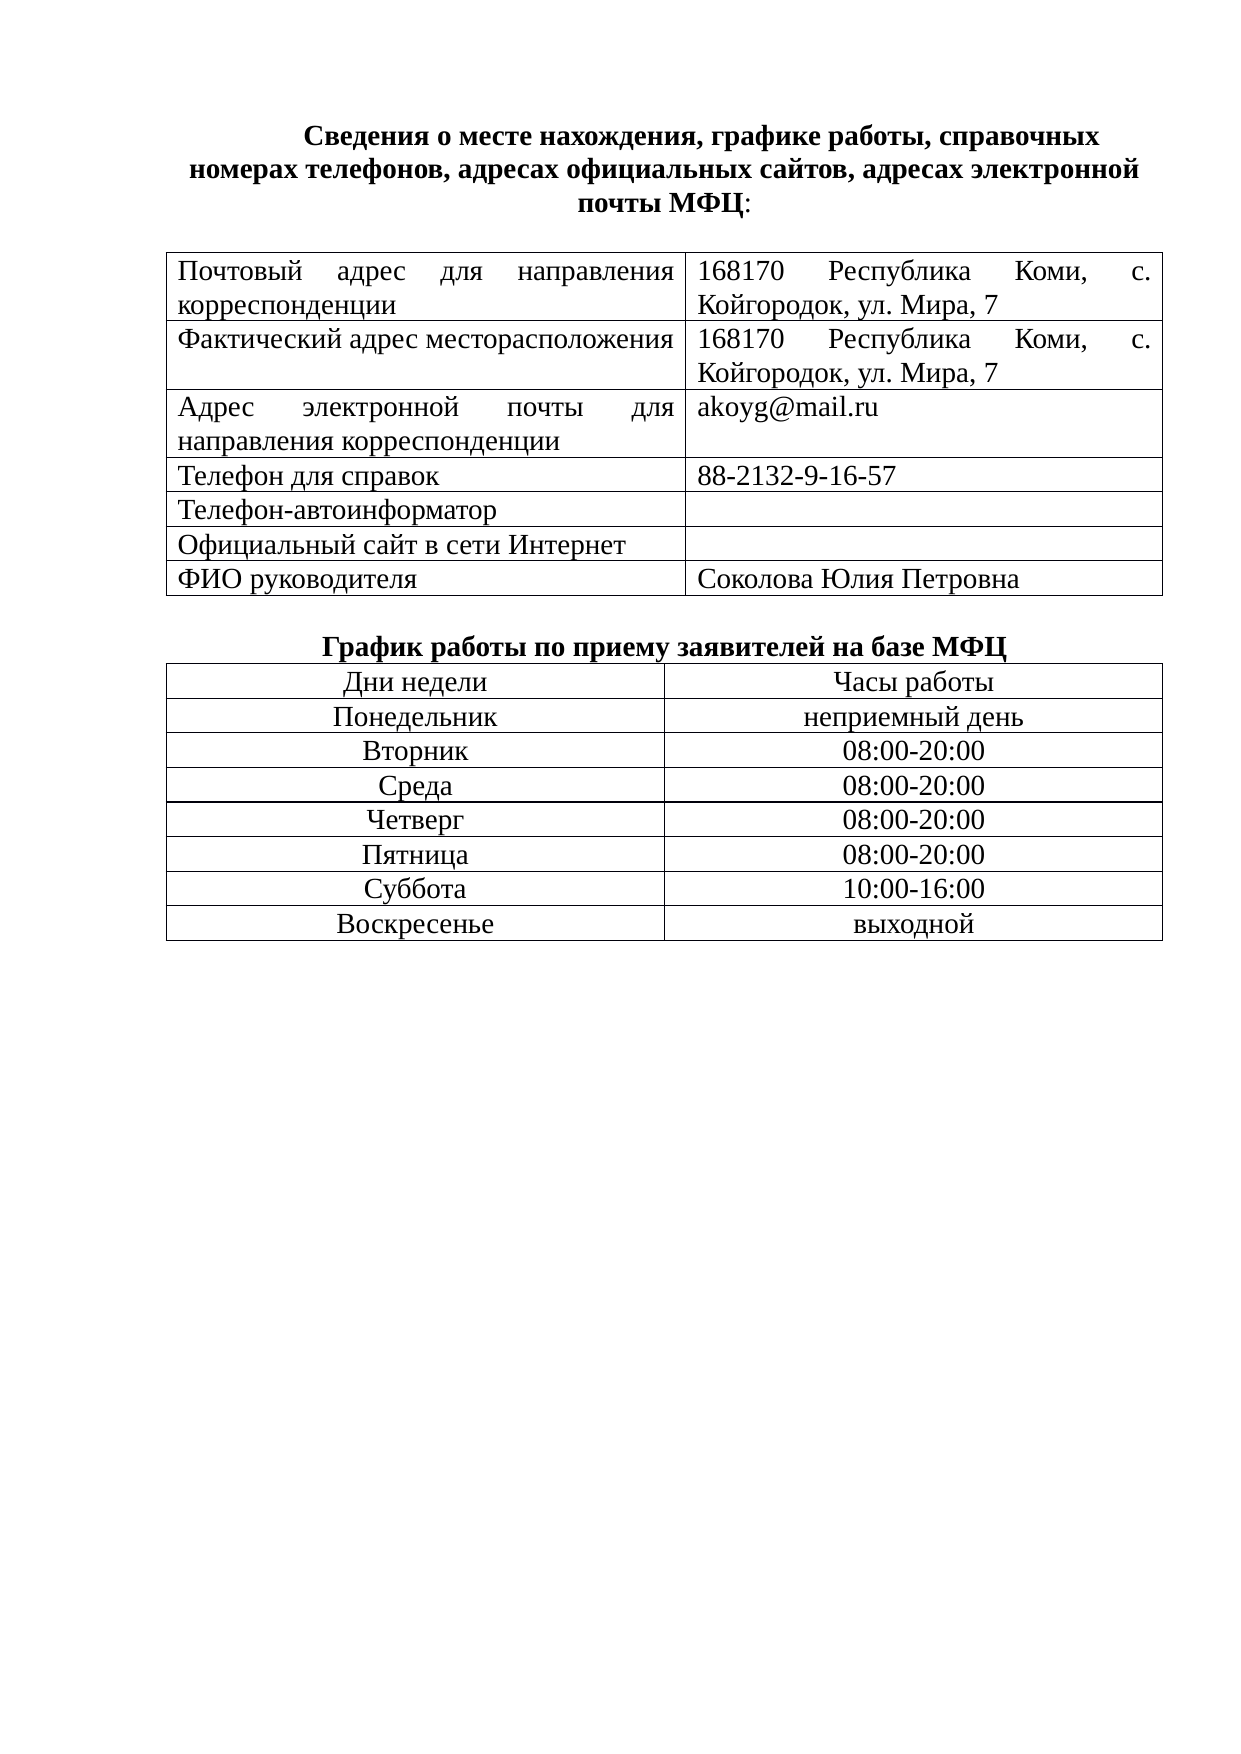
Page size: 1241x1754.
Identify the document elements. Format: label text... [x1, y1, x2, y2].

table_cell Воскресенье [167, 906, 664, 940]
table_cell 08:00-20:00 [665, 733, 1162, 767]
table_cell Пятница [167, 837, 664, 871]
table_cell 10:00-16:00 [665, 872, 1162, 905]
table_cell Четверг [167, 803, 664, 836]
table_cell 88-2132-9-16-57 [686, 458, 1162, 491]
table_cell Вторник [167, 733, 664, 767]
table_header Дни недели [167, 664, 664, 698]
table_cell Среда [167, 768, 664, 801]
table_cell 08:00-20:00 [665, 837, 1162, 871]
table_cell 168170 Республика Коми, с. Койгородок, ул. Мира, 7 [686, 321, 1162, 388]
table_cell Телефон для справок [167, 458, 685, 491]
table_cell Телефон-автоинформатор [167, 492, 685, 526]
text График работы по приему заявителей на базе МФЦ [177, 629, 1152, 663]
table_cell [1152, 527, 1162, 560]
table_header Часы работы [665, 664, 1162, 698]
table_cell akoyg@mail.ru [686, 390, 1162, 457]
table_cell 08:00-20:00 [665, 768, 1162, 801]
table_cell 08:00-20:00 [665, 803, 1162, 836]
table_cell Суббота [167, 872, 664, 905]
table_header 168170 Республика Коми, с. Койгородок, ул. Мира, 7 [686, 253, 1162, 320]
table_cell [686, 492, 1162, 526]
table_cell [686, 527, 697, 560]
table_cell ФИО руководителя [167, 561, 685, 595]
table_cell Фактический адрес месторасположения [167, 321, 685, 388]
table_cell Адрес электронной почты для направления корреспонденции [167, 390, 685, 457]
table_cell Официальный сайт в сети Интернет [167, 527, 685, 560]
table_header Почтовый адрес для направления корреспонденции [167, 253, 685, 320]
table_cell неприемный день [665, 699, 1162, 732]
table_cell Понедельник [167, 699, 664, 732]
table_cell выходной [665, 906, 1162, 940]
text Сведения о месте нахождения, графике работы, справочных номерах телефонов, адресах официальных сайтов, адресах электронной почты МФЦ: [177, 118, 1152, 219]
